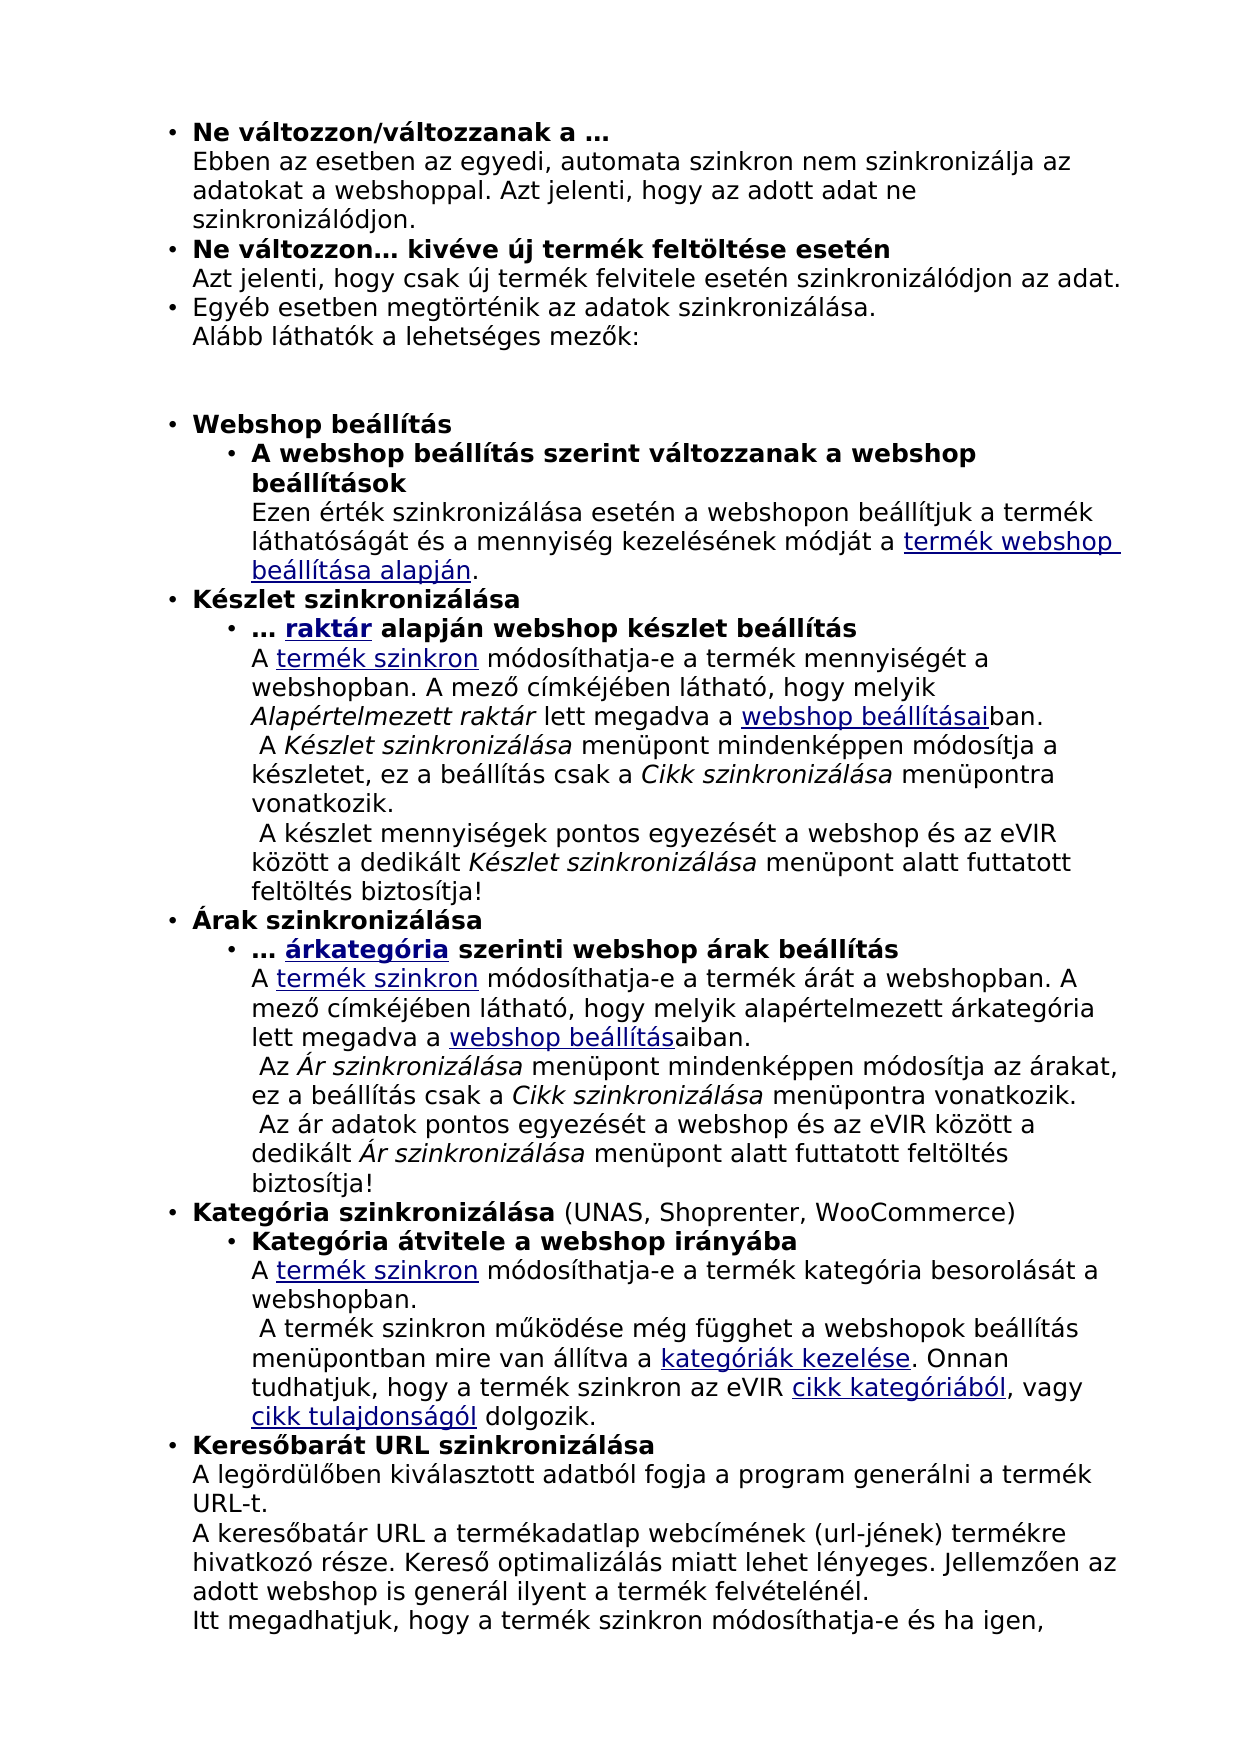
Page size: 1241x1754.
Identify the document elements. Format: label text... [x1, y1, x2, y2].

list Ne változzon… kivéve új termék feltöltése esetén Azt jelenti, hogy csak új termék felvitele esetén szinkronizálódjon az adat. [177, 235, 1122, 293]
list … árkategória szerinti webshop árak beállítás A termék szinkron módosíthatja-e a termék árát a webshopban. A mező címkéjében látható, hogy melyik alapértelmezett árkategória lett megadva a webshop beállításaiban. Az Ár szinkronizálása menüpont mindenképpen módosítja az árakat, ez a beállítás csak a Cikk szinkronizálása menüpontra vonatkozik. Az ár adatok pontos egyezését a webshop és az eVIR között a dedikált Ár szinkronizálása menüpont alatt futtatott feltöltés biztosítja! [236, 935, 1122, 1198]
list Keresőbarát URL szinkronizálása A legördülőben kiválasztott adatból fogja a program generálni a termék URL-t. A keresőbatár URL a termékadatlap webcímének (url-jének) termékre hivatkozó része. Kereső optimalizálás miatt lehet lényeges. Jellemzően az adott webshop is generál ilyent a termék felvételénél. Itt megadhatjuk, hogy a termék szinkron módosíthatja-e és ha igen, [177, 1431, 1122, 1635]
list Kategória szinkronizálása (UNAS, Shoprenter, WooCommerce) [177, 1198, 1122, 1227]
list Kategória átvitele a webshop irányába A termék szinkron módosíthatja-e a termék kategória besorolását a webshopban. A termék szinkron működése még függhet a webshopok beállítás menüpontban mire van állítva a kategóriák kezelése. Onnan tudhatjuk, hogy a termék szinkron az eVIR cikk kategóriából, vagy cikk tulajdonságól dolgozik. [236, 1227, 1122, 1431]
list Egyéb esetben megtörténik az adatok szinkronizálása. Alább láthatók a lehetséges mezők: [177, 293, 1122, 351]
list Készlet szinkronizálása [177, 585, 1122, 614]
list … raktár alapján webshop készlet beállítás A termék szinkron módosíthatja-e a termék mennyiségét a webshopban. A mező címkéjében látható, hogy melyik Alapértelmezett raktár lett megadva a webshop beállításaiban. A Készlet szinkronizálása menüpont mindenképpen módosítja a készletet, ez a beállítás csak a Cikk szinkronizálása menüpontra vonatkozik. A készlet mennyiségek pontos egyezését a webshop és az eVIR között a dedikált Készlet szinkronizálása menüpont alatt futtatott feltöltés biztosítja! [236, 614, 1122, 906]
list Árak szinkronizálása [177, 906, 1122, 935]
list Webshop beállítás [177, 410, 1122, 439]
list A webshop beállítás szerint változzanak a webshop beállítások Ezen érték szinkronizálása esetén a webshopon beállítjuk a termék láthatóságát és a mennyiség kezelésének módját a termék webshop beállítása alapján. [236, 439, 1122, 585]
list Ne változzon/változzanak a … Ebben az esetben az egyedi, automata szinkron nem szinkronizálja az adatokat a webshoppal. Azt jelenti, hogy az adott adat ne szinkronizálódjon. [177, 118, 1122, 235]
